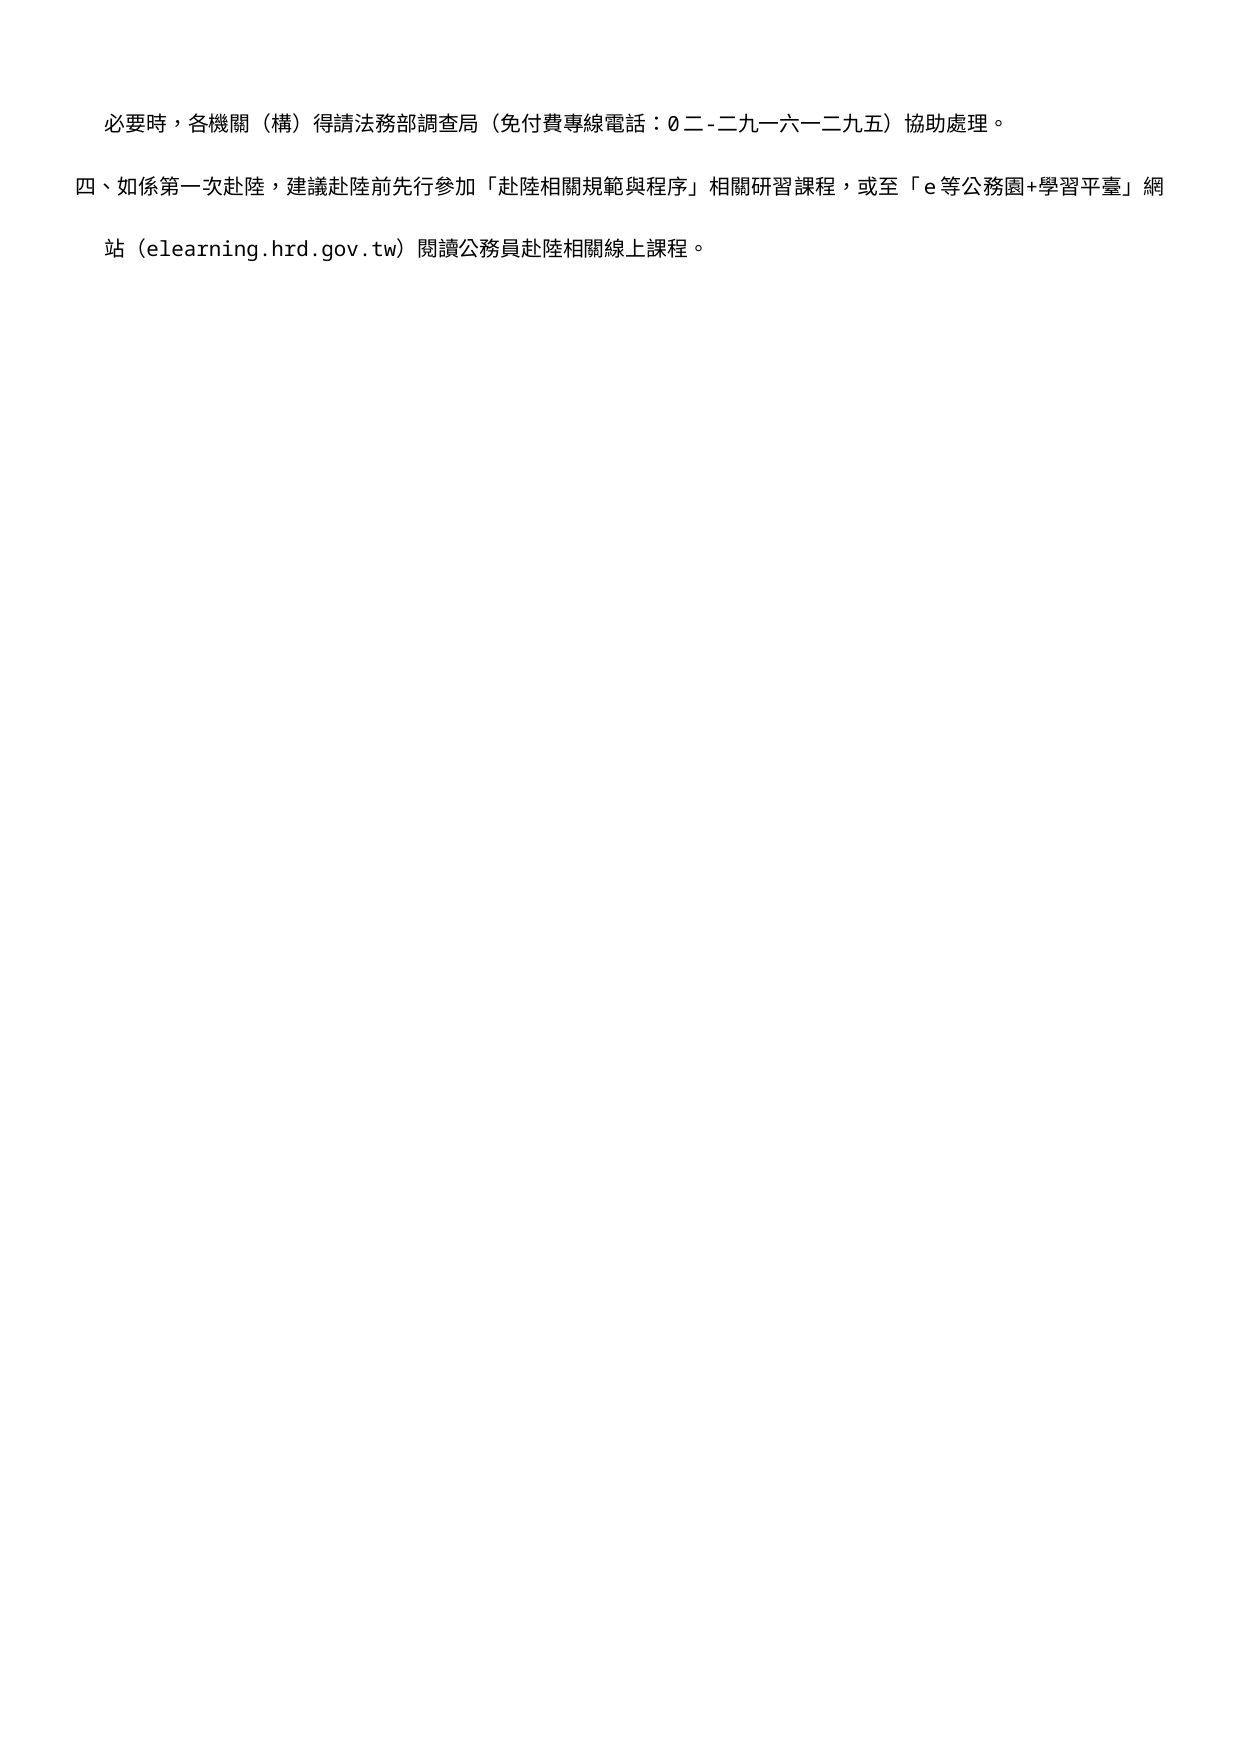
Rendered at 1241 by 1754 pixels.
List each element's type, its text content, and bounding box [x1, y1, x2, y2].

text 四、如係第一次赴陸，建議赴陸前先行參加「赴陸相關規範與程序」相關研習課程，或至「e等公務園+學習平臺」網站（elearning.hrd.gov.tw）閱讀公務員赴陸相關線上課程。 [75, 143, 1165, 268]
text 必要時，各機關（構）得請法務部調查局（免付費專線電話：0二-二九一六一二九五）協助處理。 [75, 81, 1165, 143]
